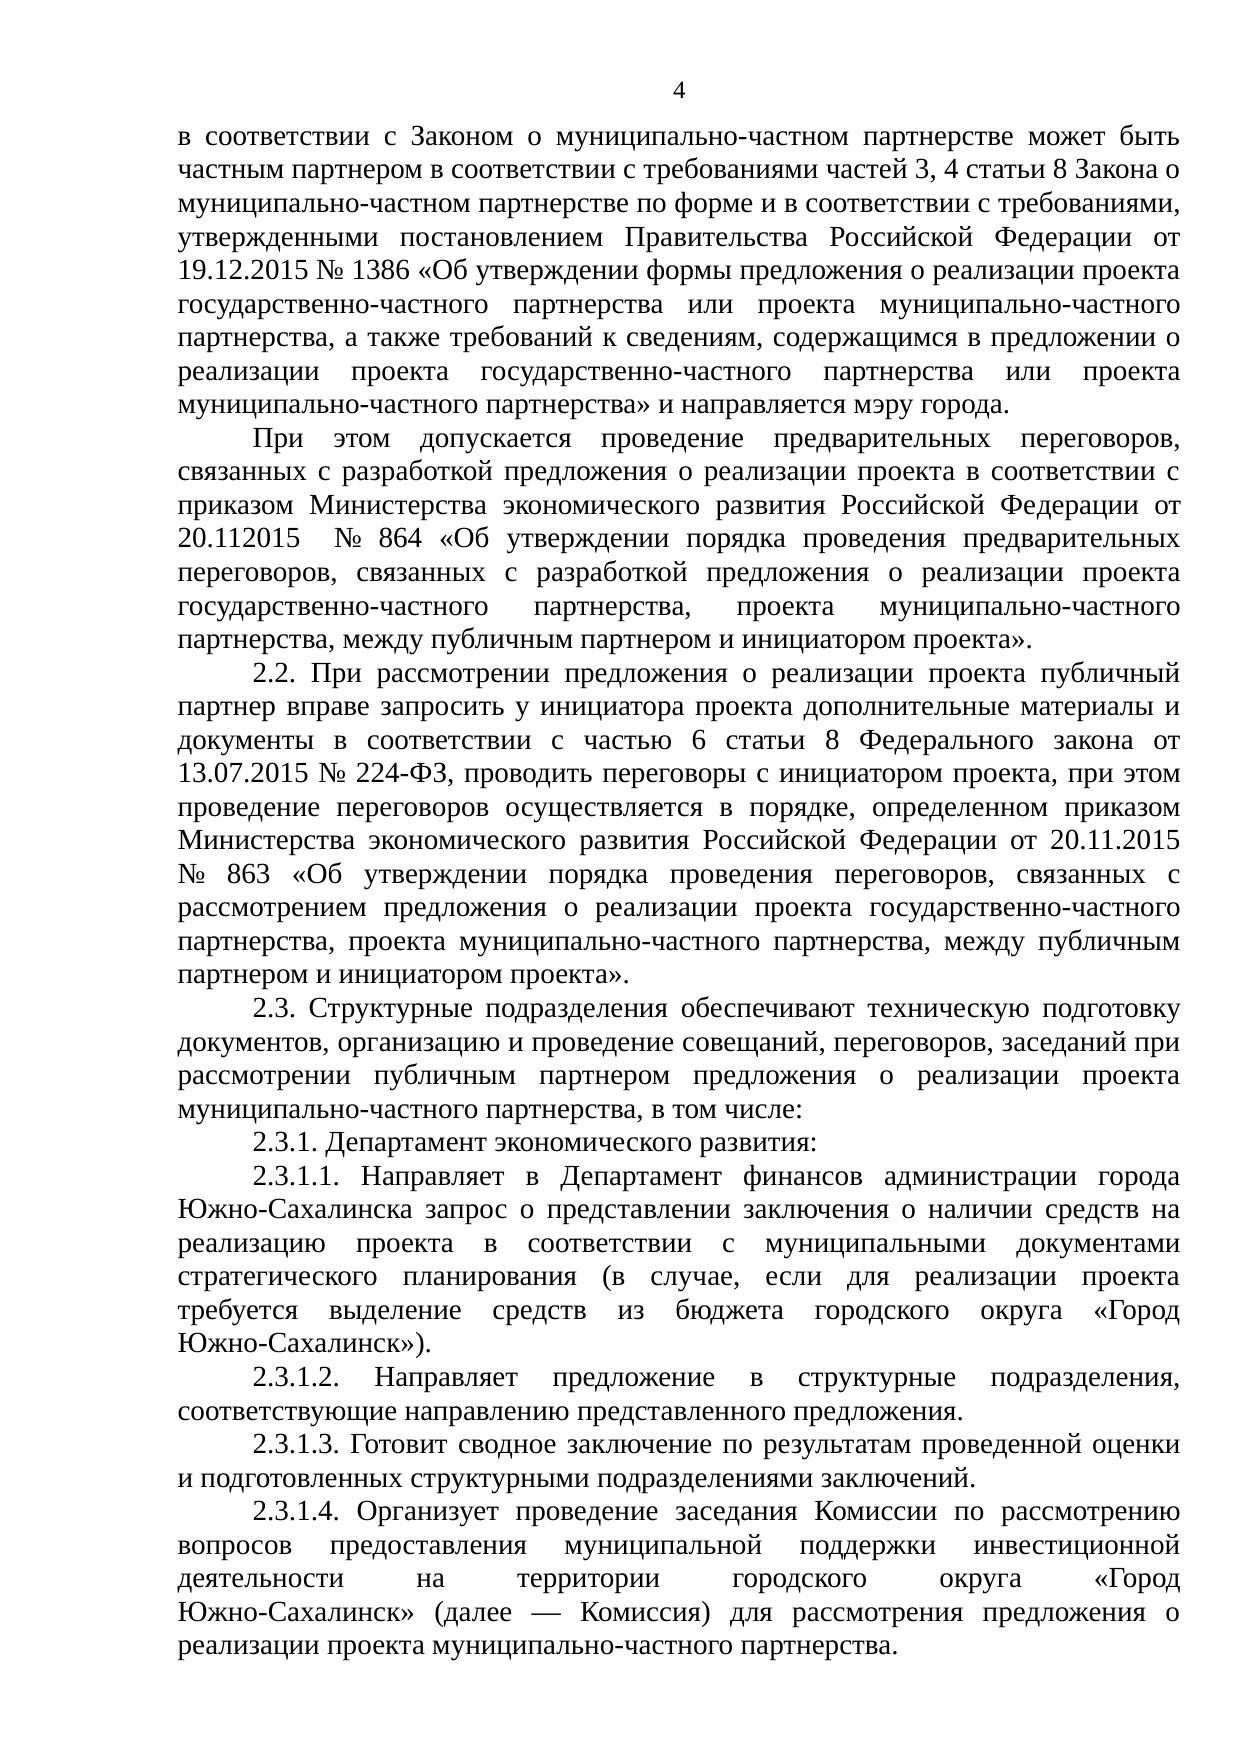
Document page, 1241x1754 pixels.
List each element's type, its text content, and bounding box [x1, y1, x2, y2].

text 2.3.1.2. Направляет предложение в структурные подразделения, соответствующие направлению представленного предложения. [177, 1359, 1181, 1426]
text При этом допускается проведение предварительных переговоров, связанных с разработкой предложения о реализации проекта в соответствии с приказом Министерства экономического развития Российской Федерации от 20.112015 № 864 «Об утверждении порядка проведения предварительных переговоров, связанных с разработкой предложения о реализации проекта государственно-частного партнерства, проекта муниципально-частного партнерства, между публичным партнером и инициатором проекта». [177, 420, 1181, 655]
text 2.3.1.3. Готовит сводное заключение по результатам проведенной оценки и подготовленных структурными подразделениями заключений. [177, 1426, 1181, 1493]
text в соответствии с Законом о муниципально-частном партнерстве может быть частным партнером в соответствии с требованиями частей 3, 4 статьи 8 Закона о муниципально-частном партнерстве по форме и в соответствии с требованиями, утвержденными постановлением Правительства Российской Федерации от 19.12.2015 № 1386 «Об утверждении формы предложения о реализации проекта государственно-частного партнерства или проекта муниципально-частного партнерства, а также требований к сведениям, содержащимся в предложении о реализации проекта государственно-частного партнерства или проекта муниципально-частного партнерства» и направляется мэру города. [177, 118, 1181, 420]
text 2.3.1. Департамент экономического развития: [177, 1124, 1181, 1158]
text 2.3.1.4. Организует проведение заседания Комиссии по рассмотрению вопросов предоставления муниципальной поддержки инвестиционной деятельности на территории городского округа «Город Южно-Сахалинск» (далее — Комиссия) для рассмотрения предложения о реализации проекта муниципально-частного партнерства. [177, 1493, 1181, 1661]
text 2.3.1.1. Направляет в Департамент финансов администрации города Южно-Сахалинска запрос о представлении заключения о наличии средств на реализацию проекта в соответствии с муниципальными документами стратегического планирования (в случае, если для реализации проекта требуется выделение средств из бюджета городского округа «Город Южно-Сахалинск»). [177, 1158, 1181, 1359]
text 2.3. Структурные подразделения обеспечивают техническую подготовку документов, организацию и проведение совещаний, переговоров, заседаний при рассмотрении публичным партнером предложения о реализации проекта муниципально-частного партнерства, в том числе: [177, 990, 1181, 1124]
text 2.2. При рассмотрении предложения о реализации проекта публичный партнер вправе запросить у инициатора проекта дополнительные материалы и документы в соответствии с частью 6 статьи 8 Федерального закона от 13.07.2015 № 224-ФЗ, проводить переговоры с инициатором проекта, при этом проведение переговоров осуществляется в порядке, определенном приказом Министерства экономического развития Российской Федерации от 20.11.2015 № 863 «Об утверждении порядка проведения переговоров, связанных с рассмотрением предложения о реализации проекта государственно-частного партнерства, проекта муниципально-частного партнерства, между публичным партнером и инициатором проекта». [177, 655, 1181, 990]
